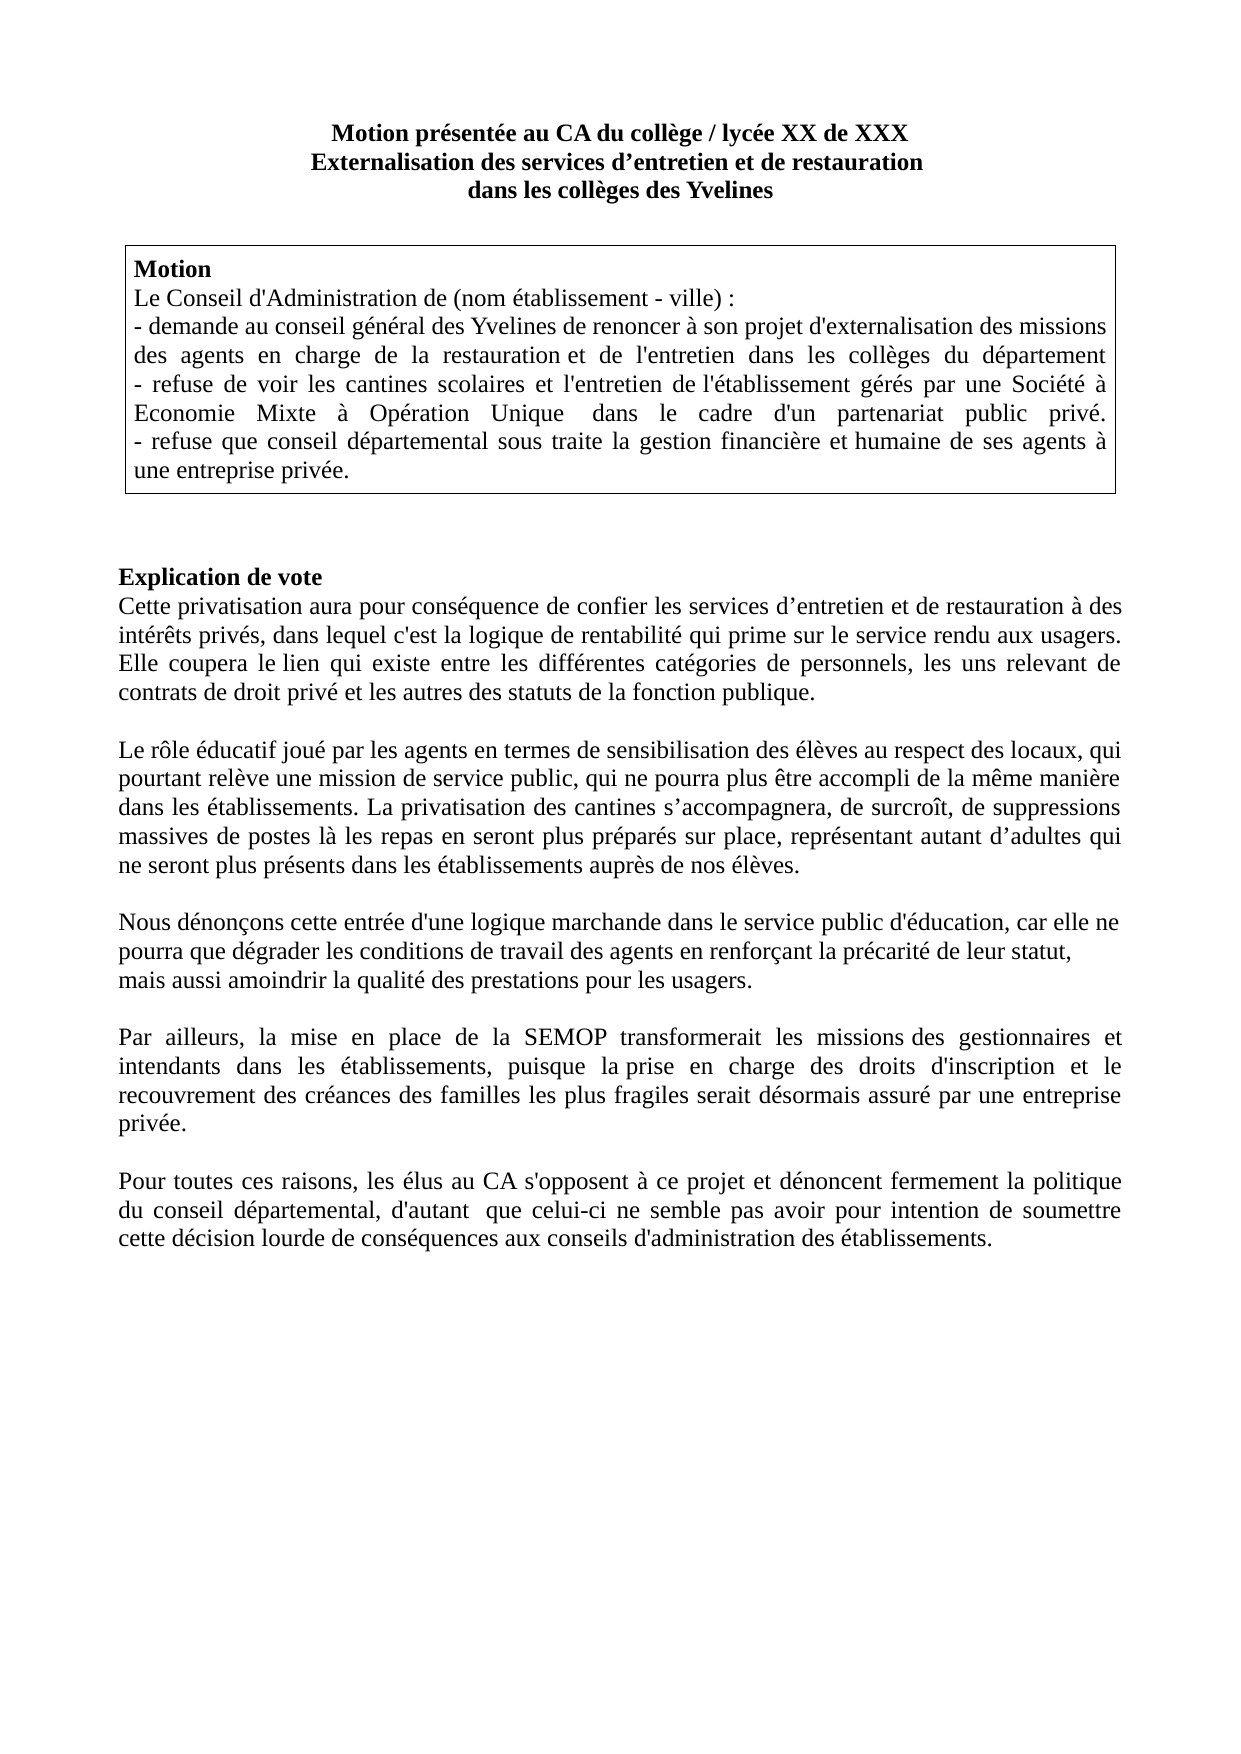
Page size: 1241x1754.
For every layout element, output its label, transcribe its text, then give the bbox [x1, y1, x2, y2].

text Par ailleurs, la mise en place de la SEMOP transformerait les missions des gestionnaires et intendants dans les établissements, puisque la prise en charge des droits d'inscription et le recouvrement des créances des familles les plus fragiles serait désormais assuré par une entreprise privée. [118, 993, 1122, 1137]
text Le Conseil d'Administration de (nom établissement - ville) : [134, 283, 1107, 311]
text Pour toutes ces raisons, les élus au CA s'opposent à ce projet et dénoncent fermement la politique du conseil départemental, d'autant que celui-ci ne semble pas avoir pour intention de soumettre cette décision lourde de conséquences aux conseils d'administration des établissements. [118, 1137, 1122, 1252]
text Motion [134, 254, 1107, 283]
text Explication de vote [118, 562, 1122, 591]
text Nous dénonçons cette entrée d'une logique marchande dans le service public d'éducation, car elle ne pourra que dégrader les conditions de travail des agents en renforçant la précarité de leur statut, mais aussi amoindrir la qualité des prestations pour les usagers. [118, 907, 1122, 993]
text - demande au conseil général des Yvelines de renoncer à son projet d'externalisation des missions des agents en charge de la restauration et de l'entretien dans les collèges du département - refuse de voir les cantines scolaires et l'entretien de l'établissement gérés par une Société à Economie Mixte à Opération Unique dans le cadre d'un partenariat public privé. - refuse que conseil départemental sous traite la gestion financière et humaine de ses agents à une entreprise privée. [134, 311, 1107, 484]
text dans les collèges des Yvelines [118, 176, 1122, 204]
text Motion présentée au CA du collège / lycée XX de XXX [118, 118, 1122, 147]
text Le rôle éducatif joué par les agents en termes de sensibilisation des élèves au respect des locaux, qui pourtant relève une mission de service public, qui ne pourra plus être accompli de la même manière dans les établissements. La privatisation des cantines s’accompagnera, de surcroît, de suppressions massives de postes là les repas en seront plus préparés sur place, représentant autant d’adultes qui ne seront plus présents dans les établissements auprès de nos élèves. [118, 735, 1122, 878]
text Externalisation des services d’entretien et de restauration [118, 147, 1122, 176]
text Cette privatisation aura pour conséquence de confier les services d’entretien et de restauration à des intérêts privés, dans lequel c'est la logique de rentabilité qui prime sur le service rendu aux usagers. Elle coupera le lien qui existe entre les différentes catégories de personnels, les uns relevant de contrats de droit privé et les autres des statuts de la fonction publique. [118, 591, 1122, 706]
